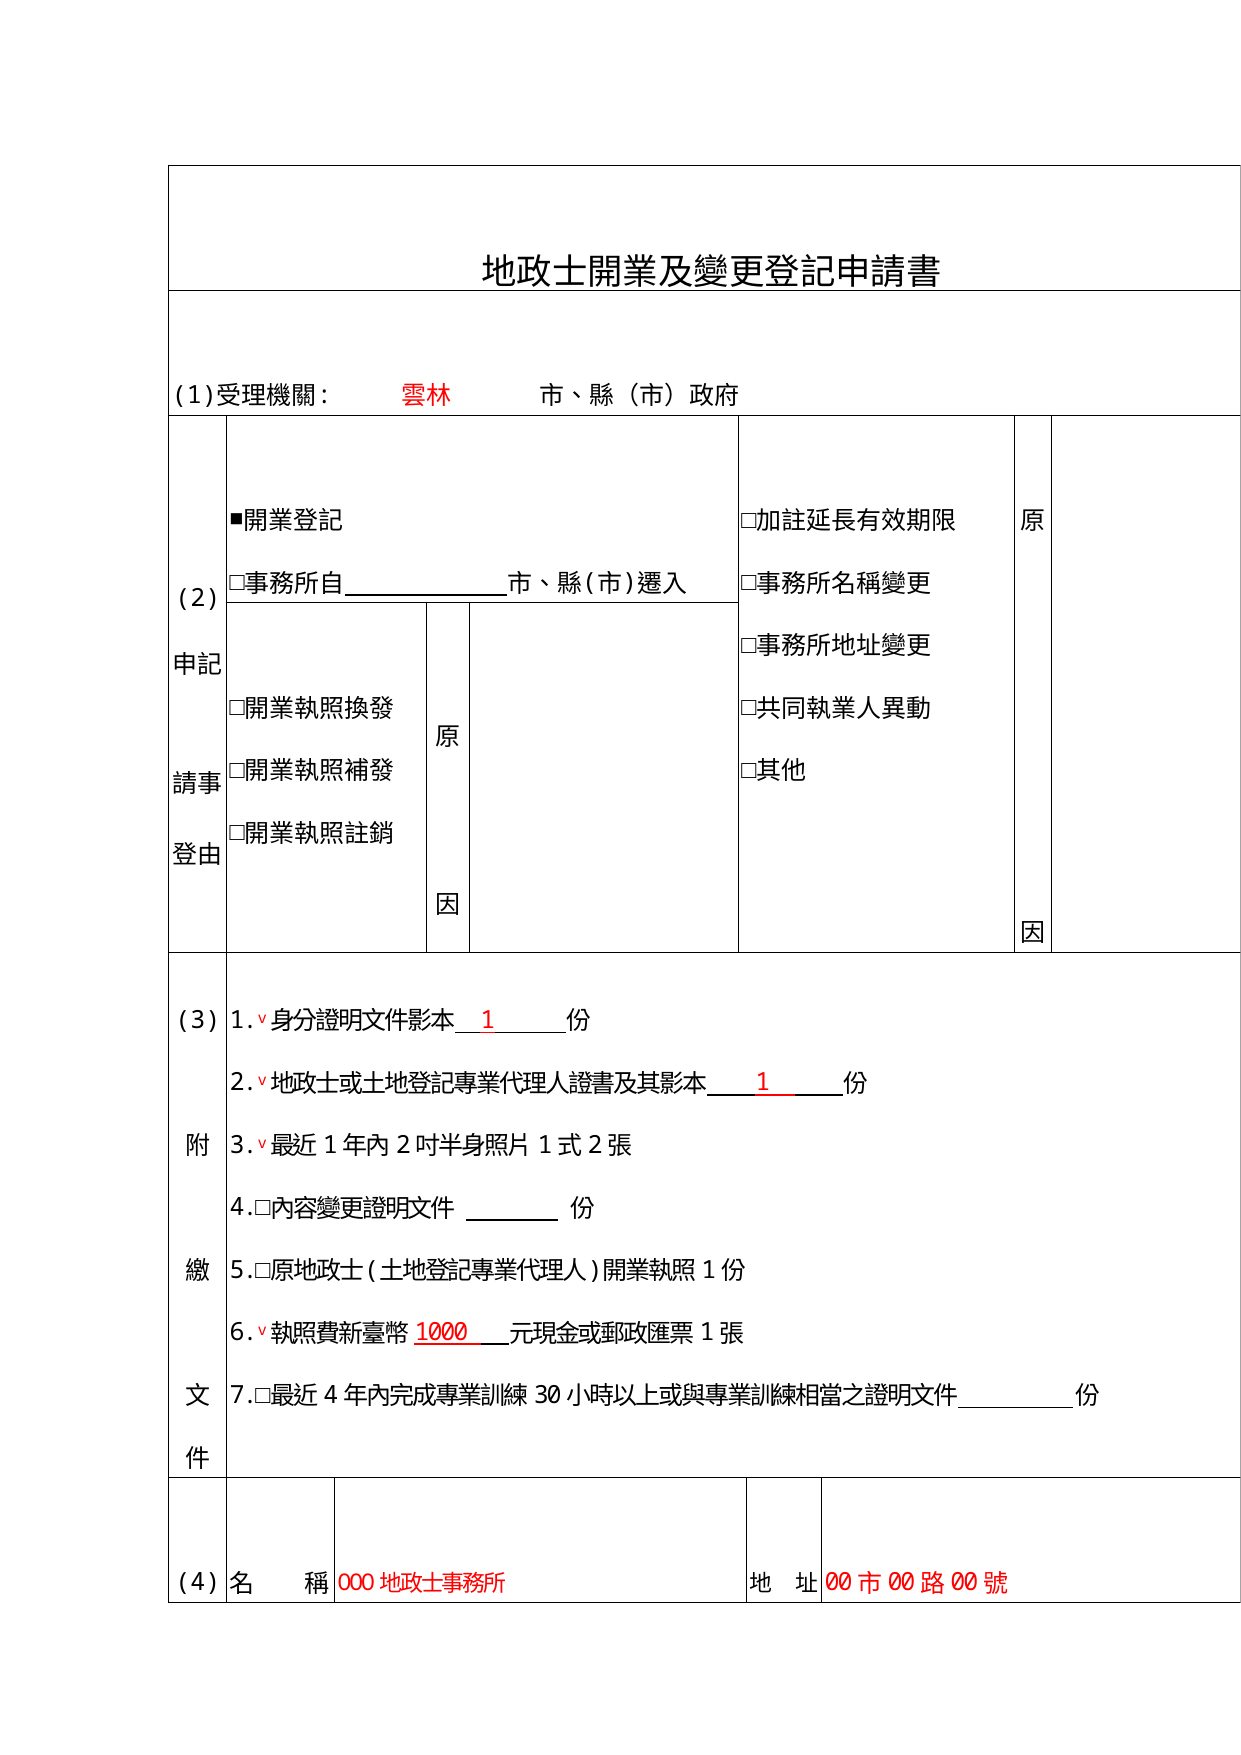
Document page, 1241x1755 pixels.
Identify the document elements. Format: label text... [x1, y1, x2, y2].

table_cell ■開業登記 □事務所自 市、縣(市)遷入 [227, 416, 738, 602]
table_cell (3) 附 繳 文 件 [169, 953, 226, 1477]
table_cell OOO地政士事務所 [335, 1478, 746, 1602]
table_header [760, 102, 821, 164]
table_cell 地 址 [747, 1478, 821, 1602]
table_cell 00市00路00號 [822, 1478, 1240, 1602]
table_header [746, 102, 760, 164]
table_cell (4) [169, 1478, 226, 1602]
table_cell (2) 申記 請事 登由 [169, 416, 226, 952]
table_header [169, 102, 728, 164]
table_cell [1052, 416, 1240, 952]
table_header [738, 102, 746, 164]
table_cell [470, 603, 738, 952]
table_header [821, 102, 977, 164]
table_header [1014, 102, 1052, 164]
table_cell 原 因 [1015, 416, 1051, 952]
table_header [977, 102, 1014, 164]
table_cell 名 稱 [227, 1478, 334, 1602]
table_cell □加註延長有效期限 □事務所名稱變更 □事務所地址變更 □共同執業人異動 □其他 [739, 416, 1014, 952]
table_cell 1.v身分證明文件影本 1 份 2.v地政士或土地登記專業代理人證書及其影本 1 份 3.v最近1年內2吋半身照片1式2張 4.□內容變更證明文件 份 5.□原地政士(土地登記專業代理人)開業執照1份 6.v執照費新臺幣1000 元現金或郵政匯票1張 7.□最近4年內完成專業訓練30小時以上或與專業訓練相當之證明文件 份 [227, 953, 1240, 1477]
table_header [1052, 102, 1077, 164]
table_cell (1)受理機關: 雲林 市、縣（市）政府 [169, 291, 1240, 414]
table_cell □開業執照換發 □開業執照補發 □開業執照註銷 [227, 603, 426, 952]
table_cell 原 因 [427, 603, 469, 952]
table_header [1077, 102, 1240, 164]
table_header [728, 102, 738, 164]
table_cell 地政士開業及變更登記申請書 [169, 166, 1240, 289]
